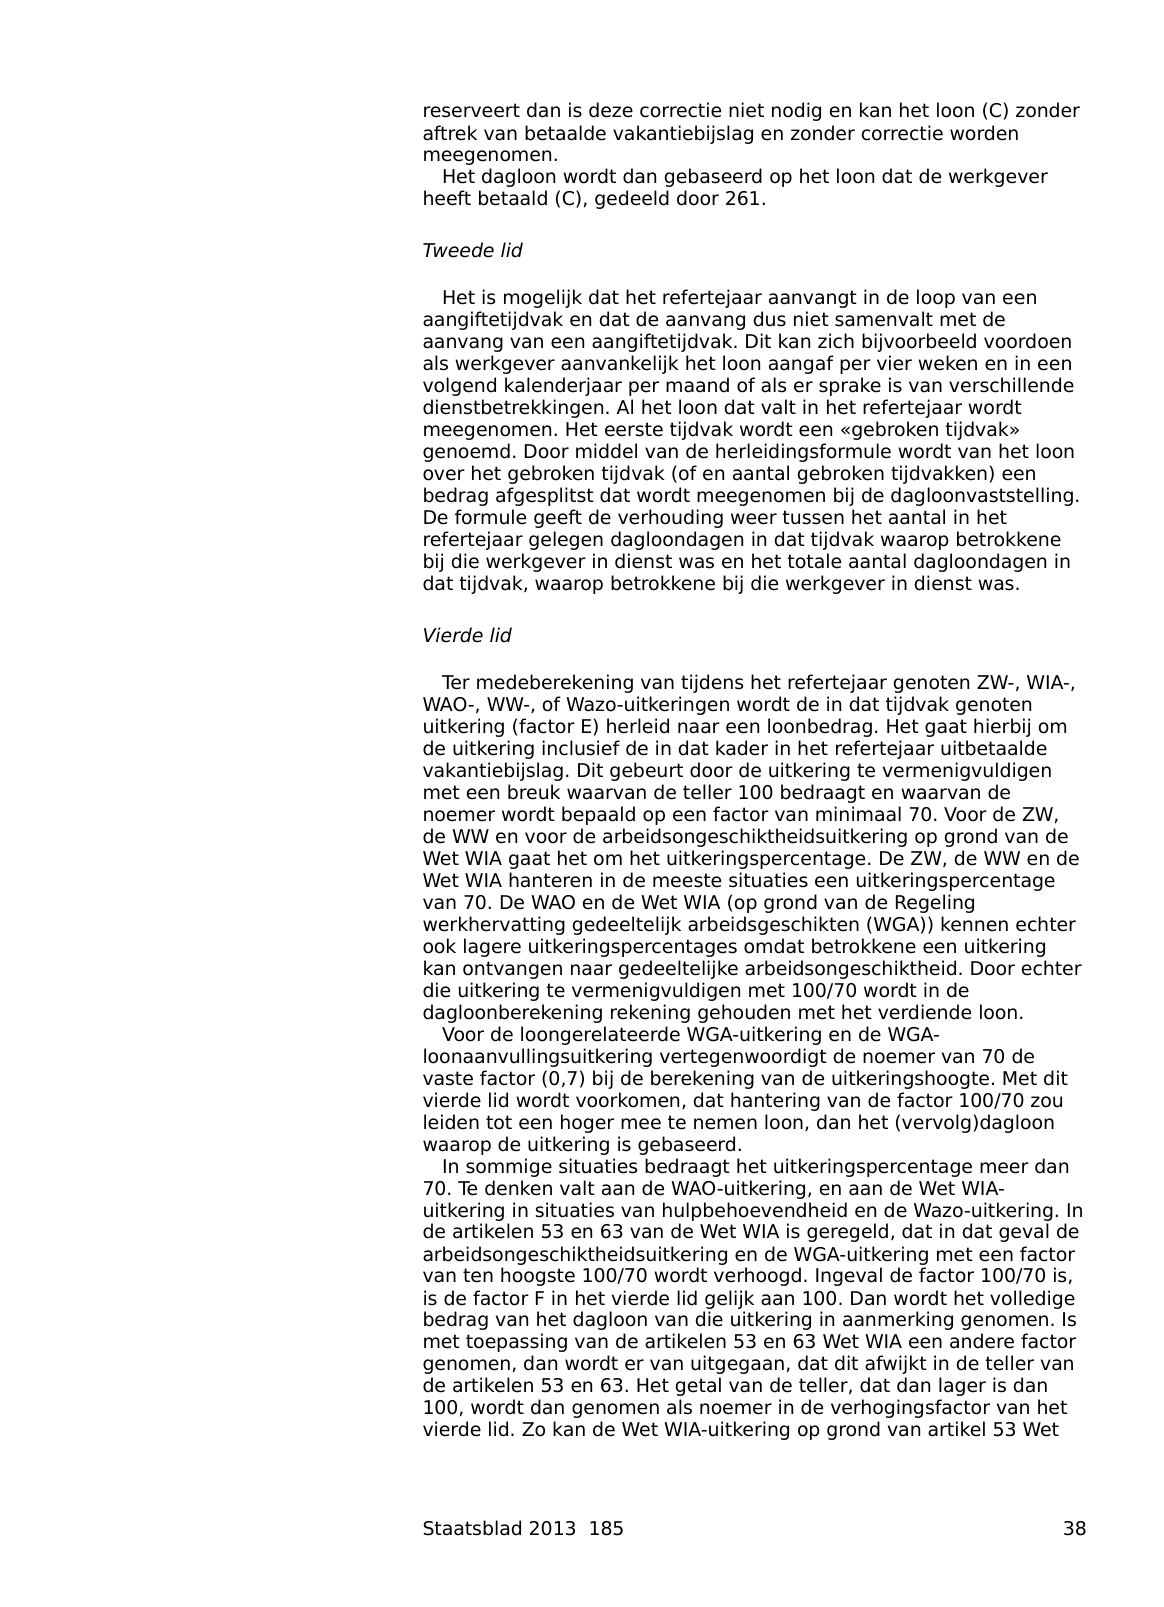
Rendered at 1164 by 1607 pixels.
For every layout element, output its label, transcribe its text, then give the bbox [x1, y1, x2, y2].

subtitle Vierde lid [422, 625, 1087, 647]
subtitle Tweede lid [422, 240, 1087, 262]
text Ter medeberekening van tijdens het refertejaar genoten ZW-, WIA-, WAO-, WW-, of Wazo-uitkeringen wordt de in dat tijdvak genoten uitkering (factor E) herleid naar een loonbedrag. Het gaat hierbij om de uitkering inclusief de in dat kader in het refertejaar uitbetaalde vakantiebijslag. Dit gebeurt door de uitkering te vermenigvuldigen met een breuk waarvan de teller 100 bedraagt en waarvan de noemer wordt bepaald op een factor van minimaal 70. Voor de ZW, de WW en voor de arbeidsongeschiktheidsuitkering op grond van de Wet WIA gaat het om het uitkeringspercentage. De ZW, de WW en de Wet WIA hanteren in de meeste situaties een uitkeringspercentage van 70. De WAO en de Wet WIA (op grond van de Regeling werkhervatting gedeeltelijk arbeidsgeschikten (WGA)) kennen echter ook lagere uitkeringspercentages omdat betrokkene een uitkering kan ontvangen naar gedeeltelijke arbeidsongeschiktheid. Door echter die uitkering te vermenigvuldigen met 100/70 wordt in de dagloonberekening rekening gehouden met het verdiende loon. [422, 672, 1087, 1024]
text Het is mogelijk dat het refertejaar aanvangt in de loop van een aangiftetijdvak en dat de aanvang dus niet samenvalt met de aanvang van een aangiftetijdvak. Dit kan zich bijvoorbeeld voordoen als werkgever aanvankelijk het loon aangaf per vier weken en in een volgend kalenderjaar per maand of als er sprake is van verschillende dienstbetrekkingen. Al het loon dat valt in het refertejaar wordt meegenomen. Het eerste tijdvak wordt een «gebroken tijdvak» genoemd. Door middel van de herleidingsformule wordt van het loon over het gebroken tijdvak (of en aantal gebroken tijdvakken) een bedrag afgesplitst dat wordt meegenomen bij de dagloonvaststelling. De formule geeft de verhouding weer tussen het aantal in het refertejaar gelegen dagloondagen in dat tijdvak waarop betrokkene bij die werkgever in dienst was en het totale aantal dagloondagen in dat tijdvak, waarop betrokkene bij die werkgever in dienst was. [422, 287, 1087, 595]
text In sommige situaties bedraagt het uitkeringspercentage meer dan 70. Te denken valt aan de WAO-uitkering, en aan de Wet WIA-uitkering in situaties van hulpbehoevendheid en de Wazo-uitkering. In de artikelen 53 en 63 van de Wet WIA is geregeld, dat in dat geval de arbeidsongeschiktheidsuitkering en de WGA-uitkering met een factor van ten hoogste 100/70 wordt verhoogd. Ingeval de factor 100/70 is, is de factor F in het vierde lid gelijk aan 100. Dan wordt het volledige bedrag van het dagloon van die uitkering in aanmerking genomen. Is met toepassing van de artikelen 53 en 63 Wet WIA een andere factor genomen, dan wordt er van uitgegaan, dat dit afwijkt in de teller van de artikelen 53 en 63. Het getal van de teller, dat dan lager is dan 100, wordt dan genomen als noemer in de verhogingsfactor van het vierde lid. Zo kan de Wet WIA-uitkering op grond van artikel 53 Wet [422, 1156, 1087, 1441]
text Het dagloon wordt dan gebaseerd op het loon dat de werkgever heeft betaald (C), gedeeld door 261. [422, 166, 1087, 210]
text Voor de loongerelateerde WGA-uitkering en de WGA-loonaanvullingsuitkering vertegenwoordigt de noemer van 70 de vaste factor (0,7) bij de berekening van de uitkeringshoogte. Met dit vierde lid wordt voorkomen, dat hantering van de factor 100/70 zou leiden tot een hoger mee te nemen loon, dan het (vervolg)dagloon waarop de uitkering is gebaseerd. [422, 1024, 1087, 1156]
text reserveert dan is deze correctie niet nodig en kan het loon (C) zonder aftrek van betaalde vakantiebijslag en zonder correctie worden meegenomen. [422, 100, 1087, 166]
